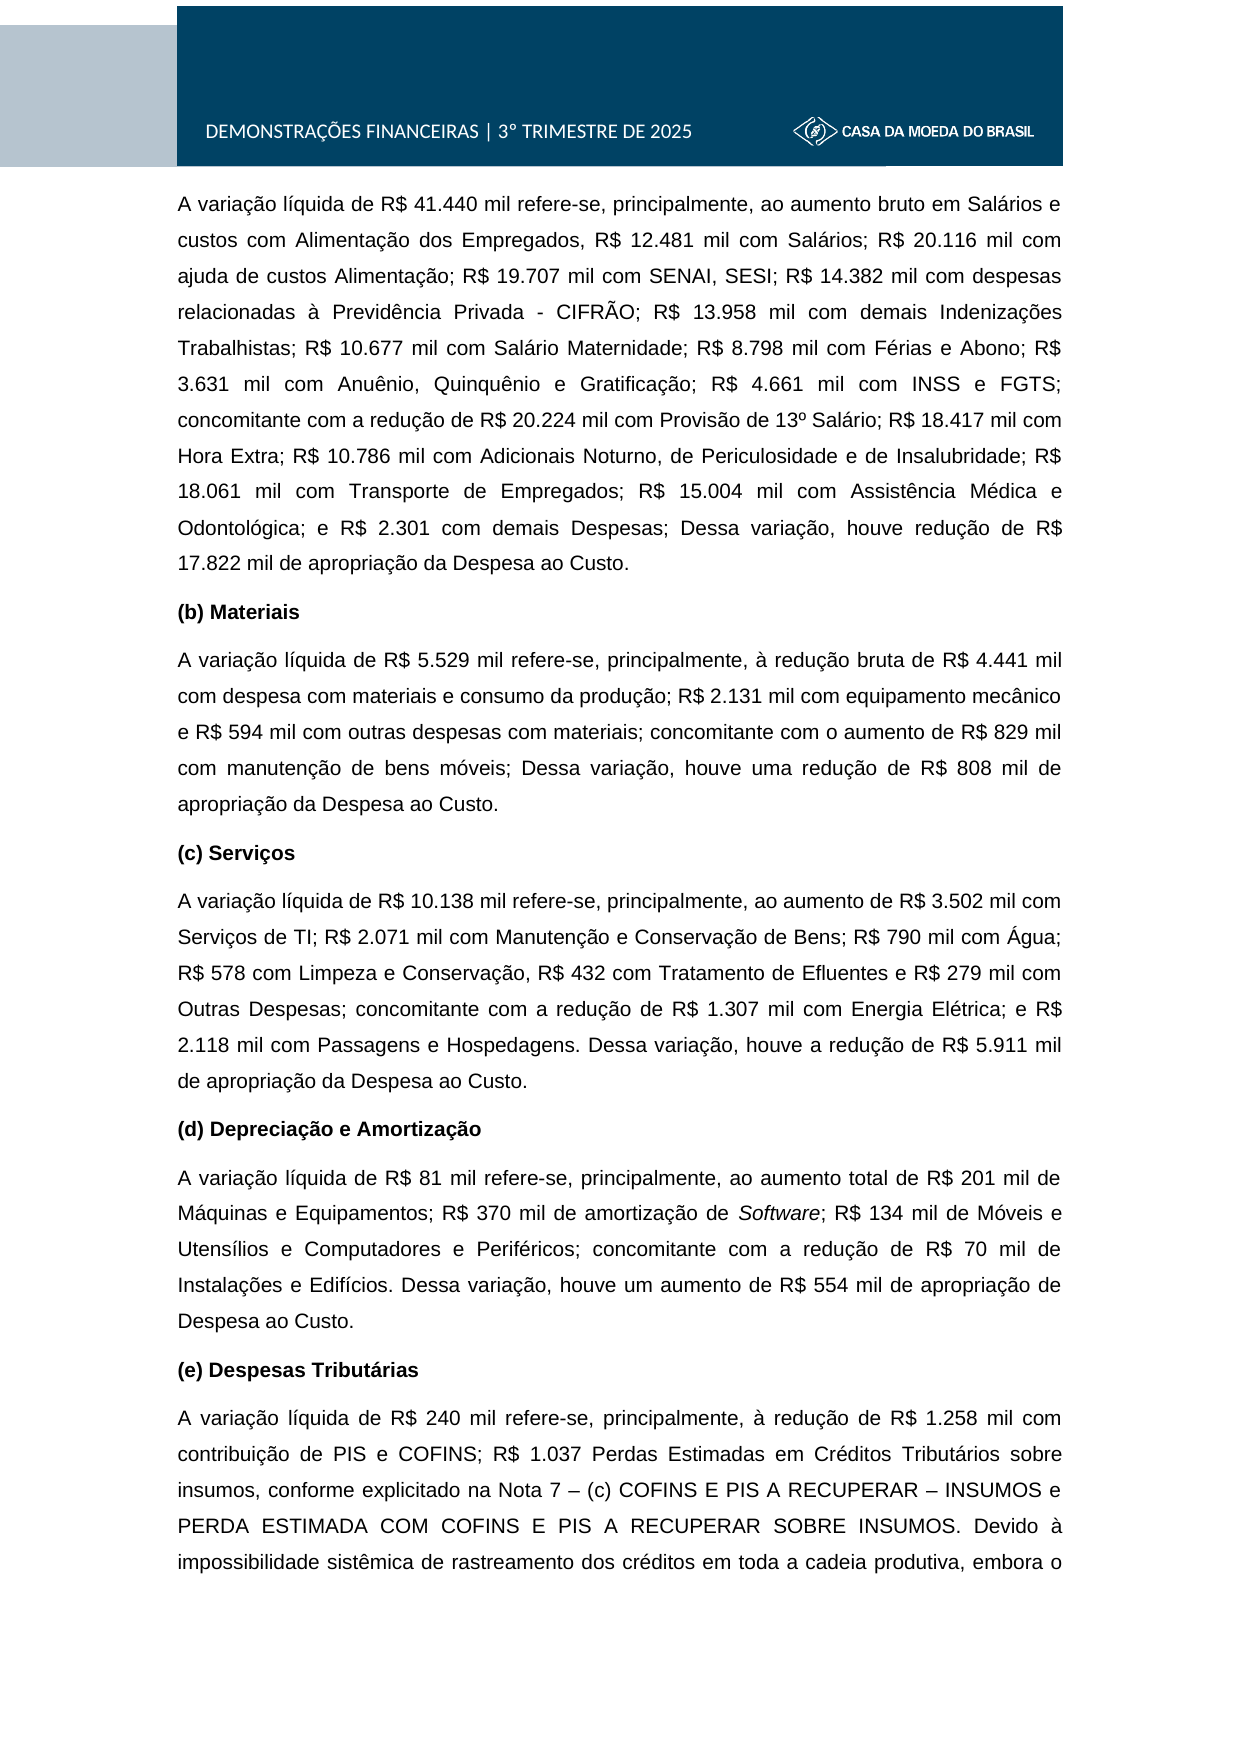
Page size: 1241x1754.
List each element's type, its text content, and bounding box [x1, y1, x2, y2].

text (c) Serviços [177, 840, 1063, 864]
text A variação líquida de R$ 41.440 mil refere-se, principalmente, ao aumento bruto em Salários e custos com Alimentação dos Empregados, R$ 12.481 mil com Salários; R$ 20.116 mil com ajuda de custos Alimentação; R$ 19.707 mil com SENAI, SESI; R$ 14.382 mil com despesas relacionadas à Previdência Privada - CIFRÃO; R$ 13.958 mil com demais Indenizações Trabalhistas; R$ 10.677 mil com Salário Maternidade; R$ 8.798 mil com Férias e Abono; R$ 3.631 mil com Anuênio, Quinquênio e Gratificação; R$ 4.661 mil com INSS e FGTS; concomitante com a redução de R$ 20.224 mil com Provisão de 13º Salário; R$ 18.417 mil com Hora Extra; R$ 10.786 mil com Adicionais Noturno, de Periculosidade e de Insalubridade; R$ 18.061 mil com Transporte de Empregados; R$ 15.004 mil com Assistência Médica e Odontológica; e R$ 2.301 com demais Despesas; Dessa variação, houve redução de R$ 17.822 mil de apropriação da Despesa ao Custo. [177, 192, 1063, 575]
text (e) Despesas Tributárias [177, 1357, 1063, 1381]
text A variação líquida de R$ 240 mil refere-se, principalmente, à redução de R$ 1.258 mil com contribuição de PIS e COFINS; R$ 1.037 Perdas Estimadas em Créditos Tributários sobre insumos, conforme explicitado na Nota 7 – (c) COFINS E PIS A RECUPERAR – INSUMOS e PERDA ESTIMADA COM COFINS E PIS A RECUPERAR SOBRE INSUMOS. Devido à impossibilidade sistêmica de rastreamento dos créditos em toda a cadeia produtiva, embora o [177, 1406, 1063, 1574]
text (d) Depreciação e Amortização [177, 1117, 1063, 1141]
text (b) Materiais [177, 600, 1063, 624]
text A variação líquida de R$ 81 mil refere-se, principalmente, ao aumento total de R$ 201 mil de Máquinas e Equipamentos; R$ 370 mil de amortização de Software; R$ 134 mil de Móveis e Utensílios e Computadores e Periféricos; concomitante com a redução de R$ 70 mil de Instalações e Edifícios. Dessa variação, houve um aumento de R$ 554 mil de apropriação de Despesa ao Custo. [177, 1165, 1063, 1333]
text A variação líquida de R$ 5.529 mil refere-se, principalmente, à redução bruta de R$ 4.441 mil com despesa com materiais e consumo da produção; R$ 2.131 mil com equipamento mecânico e R$ 594 mil com outras despesas com materiais; concomitante com o aumento de R$ 829 mil com manutenção de bens móveis; Dessa variação, houve uma redução de R$ 808 mil de apropriação da Despesa ao Custo. [177, 648, 1063, 816]
text A variação líquida de R$ 10.138 mil refere-se, principalmente, ao aumento de R$ 3.502 mil com Serviços de TI; R$ 2.071 mil com Manutenção e Conservação de Bens; R$ 790 mil com Água; R$ 578 com Limpeza e Conservação, R$ 432 com Tratamento de Efluentes e R$ 279 mil com Outras Despesas; concomitante com a redução de R$ 1.307 mil com Energia Elétrica; e R$ 2.118 mil com Passagens e Hospedagens. Dessa variação, houve a redução de R$ 5.911 mil de apropriação da Despesa ao Custo. [177, 889, 1063, 1092]
